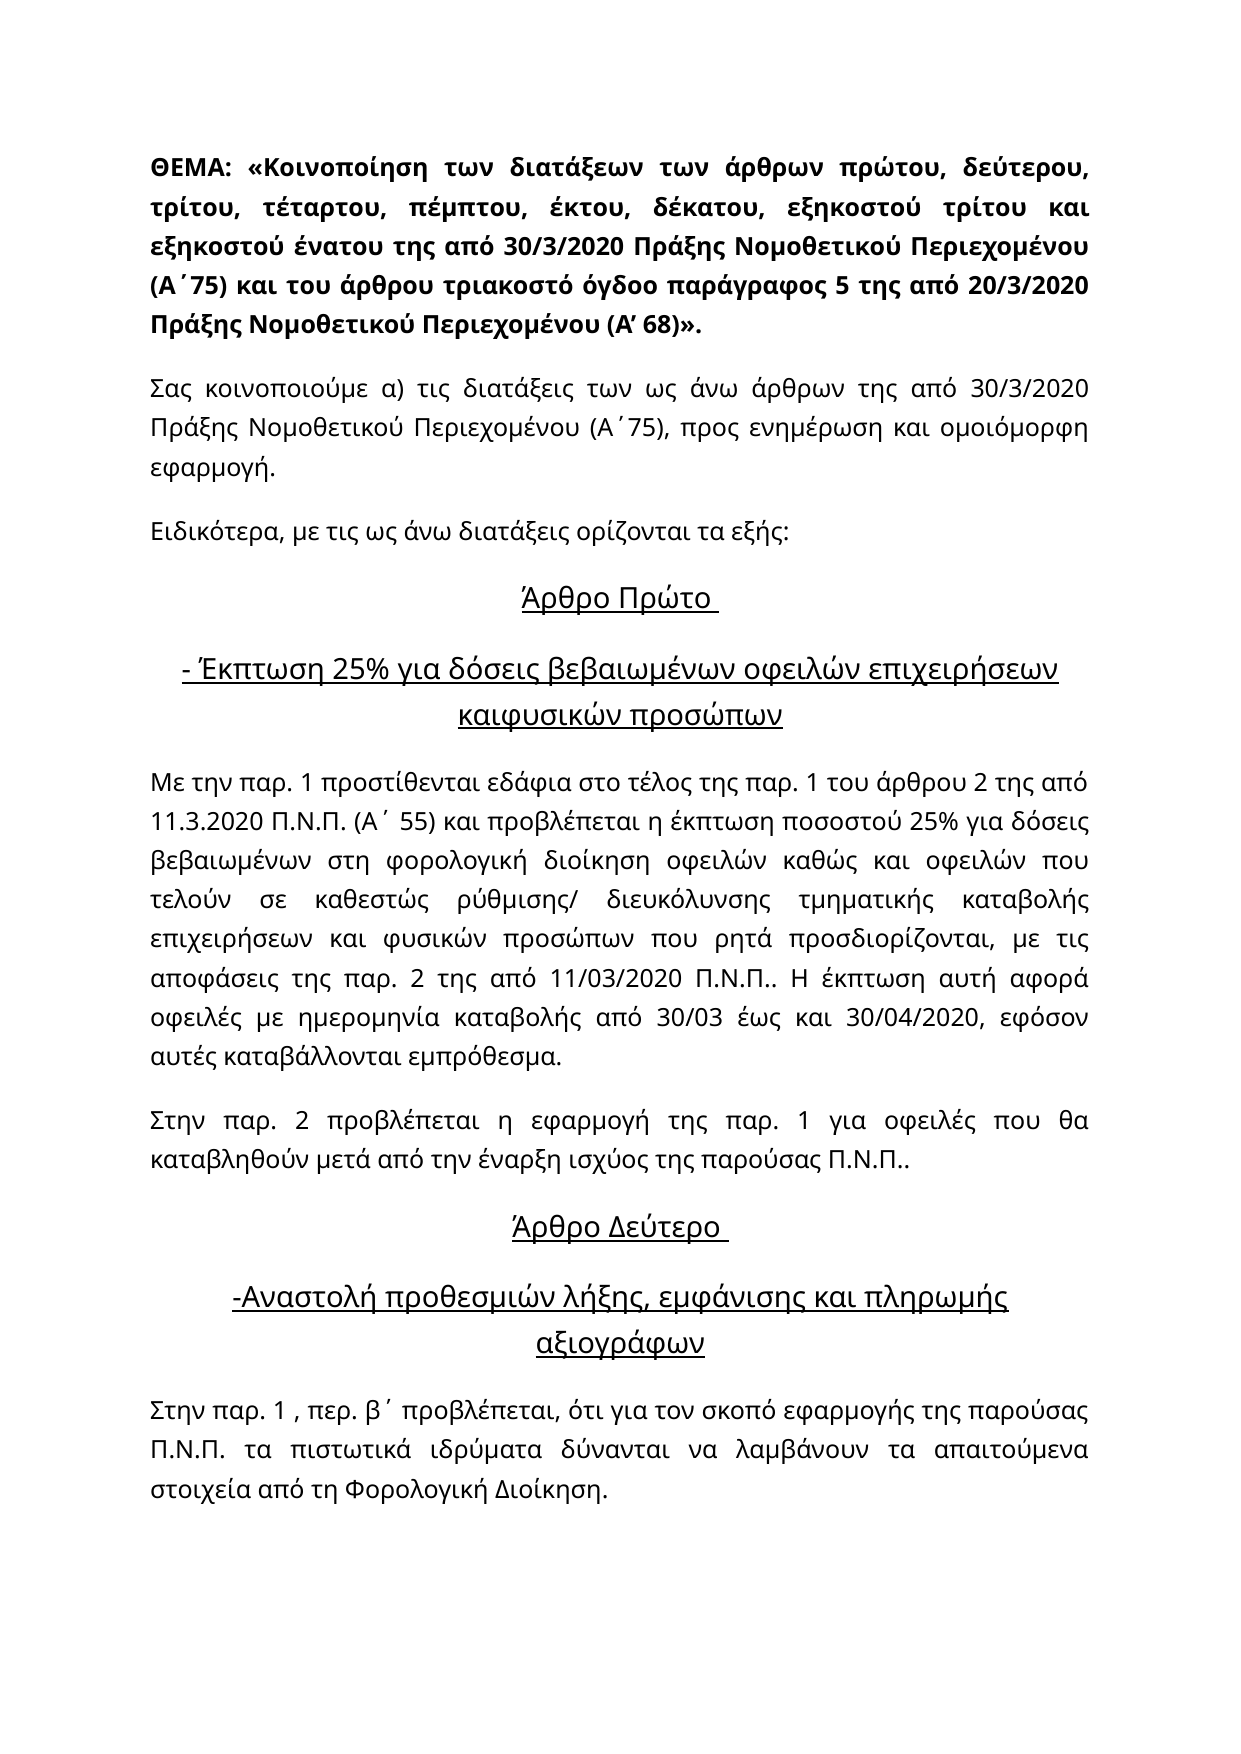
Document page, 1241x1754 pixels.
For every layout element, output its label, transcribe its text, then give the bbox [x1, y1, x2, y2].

text Ειδικότερα, με τις ως άνω διατάξεις ορίζονται τα εξής: [150, 513, 1090, 547]
subtitle -Αναστολή προθεσμιών λήξης, εμφάνισης και πληρωμής αξιογράφων [150, 1277, 1090, 1362]
text Σας κοινοποιούμε α) τις διατάξεις των ως άνω άρθρων της από 30/3/2020 Πράξης Νομοθετικού Περιεχομένου (Α΄75), προς ενημέρωση και ομοιόμορφη εφαρμογή. [150, 371, 1090, 483]
text Στην παρ. 2 προβλέπεται η εφαρμογή της παρ. 1 για οφειλές που θα καταβληθούν μετά από την έναρξη ισχύος της παρούσας Π.Ν.Π.. [150, 1103, 1090, 1176]
text ΘΕΜΑ: «Κοινοποίηση των διατάξεων των άρθρων πρώτου, δεύτερου, τρίτου, τέταρτου, πέμπτου, έκτου, δέκατου, εξηκοστού τρίτου και εξηκοστού ένατου της από 30/3/2020 Πράξης Νομοθετικού Περιεχομένου (Α΄75) και του άρθρου τριακοστό όγδοο παράγραφος 5 της από 20/3/2020 Πράξης Νομοθετικού Περιεχομένου (Α’ 68)». [150, 150, 1090, 341]
subtitle - Έκπτωση 25% για δόσεις βεβαιωμένων οφειλών επιχειρήσεων καιφυσικών προσώπων [150, 648, 1090, 733]
text Με την παρ. 1 προστίθενται εδάφια στο τέλος της παρ. 1 του άρθρου 2 της από 11.3.2020 Π.Ν.Π. (Α΄ 55) και προβλέπεται η έκπτωση ποσοστού 25% για δόσεις βεβαιωμένων στη φορολογική διοίκηση οφειλών καθώς και οφειλών που τελούν σε καθεστώς ρύθμισης/ διευκόλυνσης τμηματικής καταβολής επιχειρήσεων και φυσικών προσώπων που ρητά προσδιορίζονται, με τις αποφάσεις της παρ. 2 της από 11/03/2020 Π.Ν.Π.. Η έκπτωση αυτή αφορά οφειλές με ημερομηνία καταβολής από 30/03 έως και 30/04/2020, εφόσον αυτές καταβάλλονται εμπρόθεσμα. [150, 764, 1090, 1073]
text Στην παρ. 1 , περ. β΄ προβλέπεται, ότι για τον σκοπό εφαρμογής της παρούσας Π.Ν.Π. τα πιστωτικά ιδρύματα δύνανται να λαμβάνουν τα απαιτούμενα στοιχεία από τη Φορολογική Διοίκηση. [150, 1393, 1090, 1505]
subtitle Άρθρο Δεύτερο [150, 1206, 1090, 1246]
subtitle Άρθρο Πρώτο [150, 577, 1090, 617]
